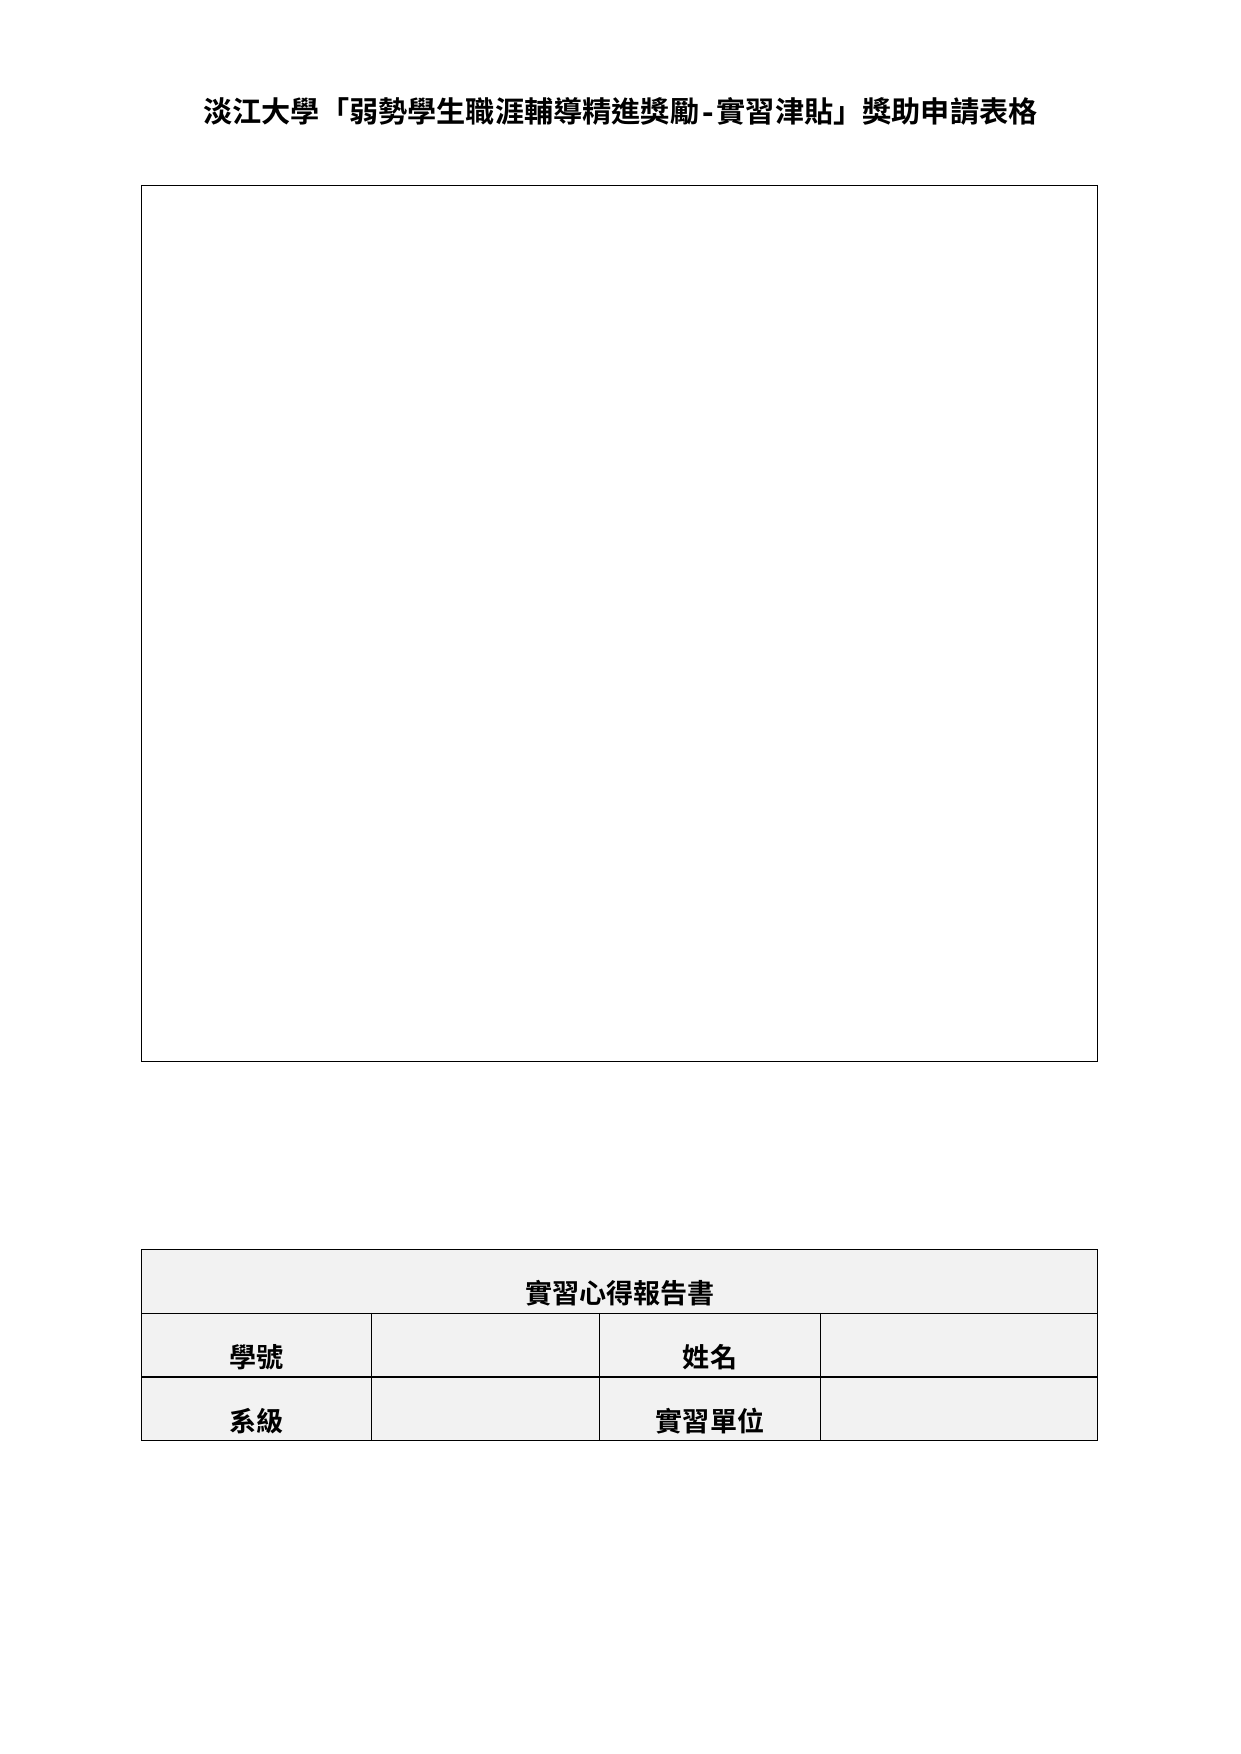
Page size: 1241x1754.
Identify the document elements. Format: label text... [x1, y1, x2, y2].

table_cell [821, 1314, 1097, 1376]
table_cell 學號 [142, 1314, 371, 1376]
table_cell 系級 [142, 1378, 371, 1440]
table_cell 實習單位 [600, 1378, 820, 1440]
table_header 實習心得報告書 [142, 1250, 1097, 1313]
table_cell [372, 1378, 599, 1440]
table_cell 姓名 [600, 1314, 820, 1376]
table_cell [821, 1378, 1097, 1440]
table_cell [372, 1314, 599, 1376]
table_cell [142, 186, 1097, 1061]
